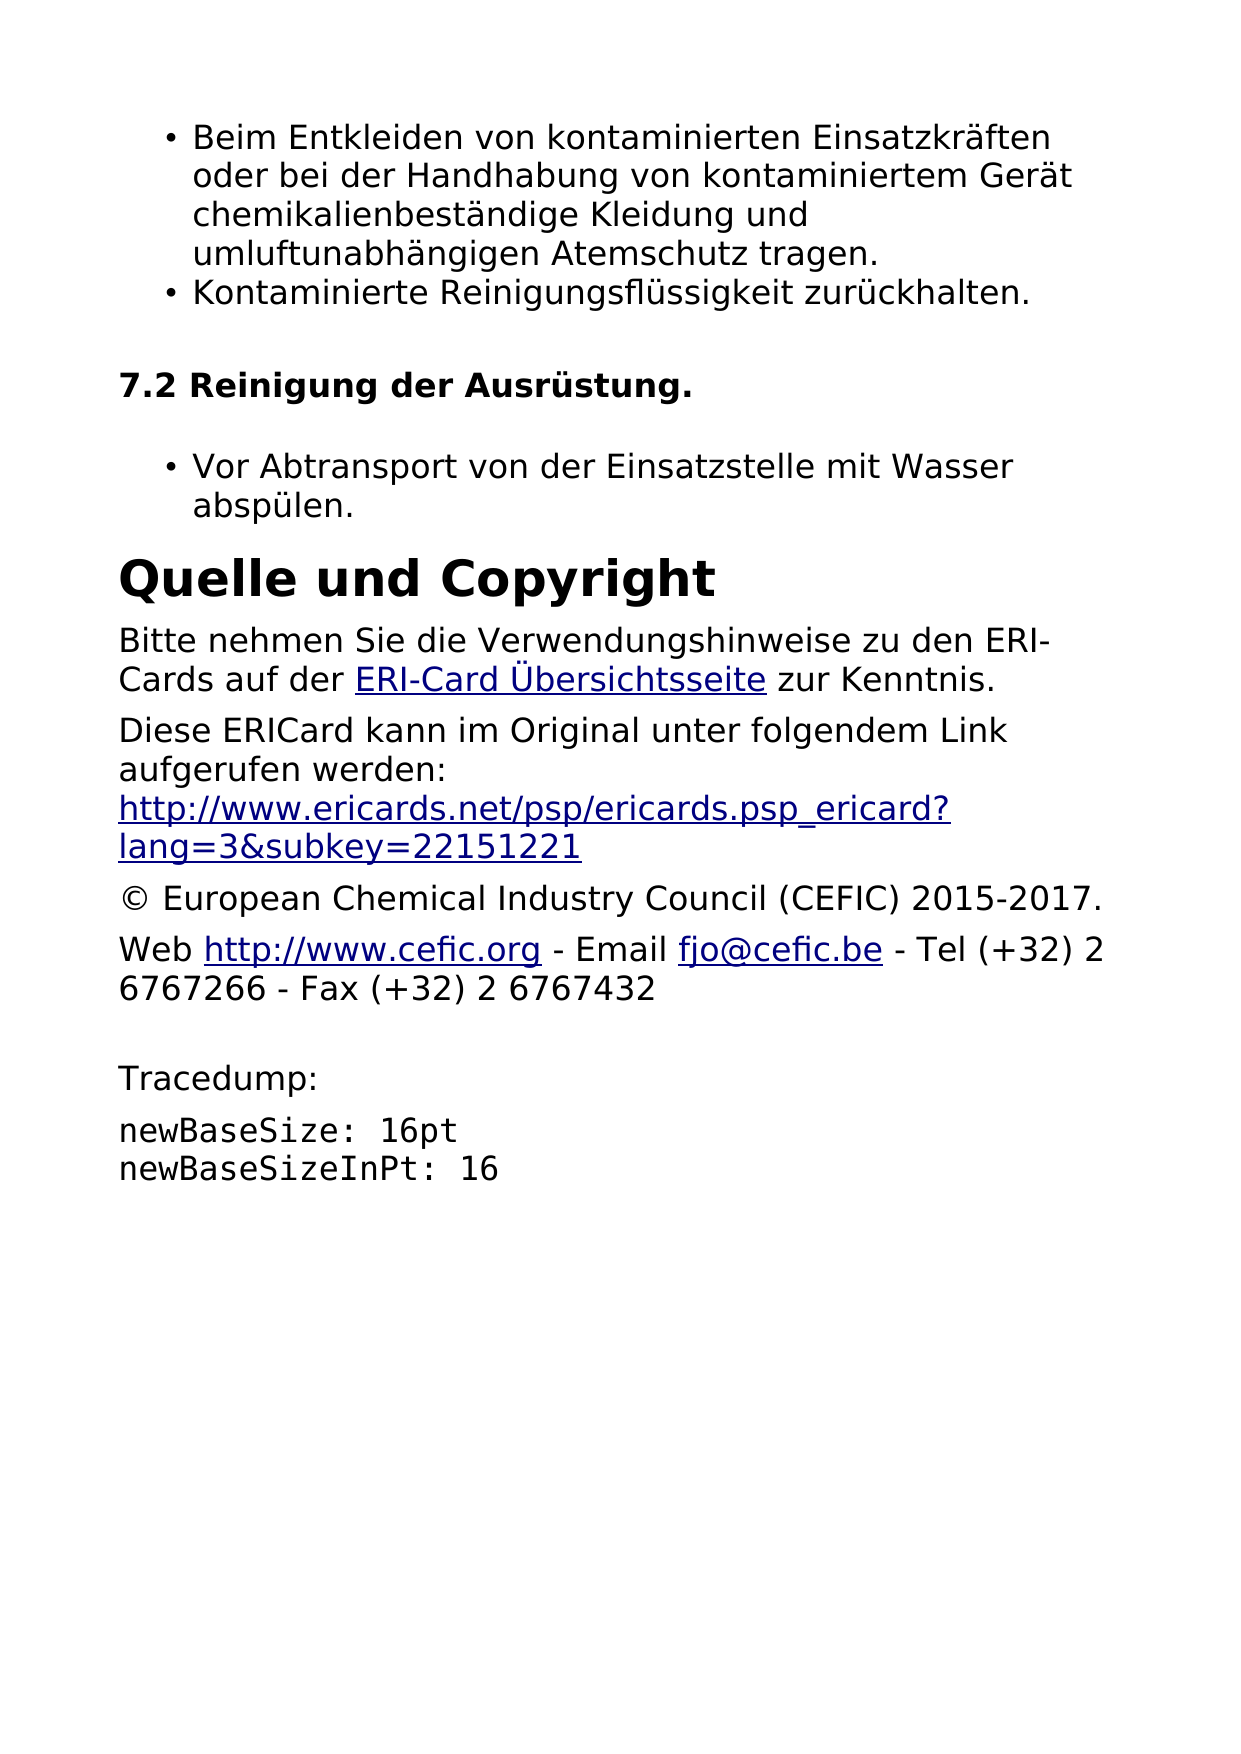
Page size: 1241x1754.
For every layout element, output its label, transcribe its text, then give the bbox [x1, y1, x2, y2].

list Kontaminierte Reinigungsflüssigkeit zurückhalten. [177, 273, 1122, 312]
subtitle Quelle und Copyright [118, 550, 1122, 609]
subtitle 7.2 Reinigung der Ausrüstung. [118, 367, 1122, 406]
text Web http://www.cefic.org - Email fjo@cefic.be - Tel (+32) 2 6767266 - Fax (+32) 2 6767432 [118, 931, 1122, 1008]
text © European Chemical Industry Council (CEFIC) 2015-2017. [118, 879, 1122, 918]
text newBaseSize: 16pt newBaseSizeInPt: 16 [118, 1111, 1122, 1189]
text Tracedump: [118, 1021, 1122, 1098]
text Bitte nehmen Sie die Verwendungshinweise zu den ERI-Cards auf der ERI-Card Übersichtsseite zur Kenntnis. [118, 621, 1122, 699]
list Beim Entkleiden von kontaminierten Einsatzkräften oder bei der Handhabung von kontaminiertem Gerät chemikalienbeständige Kleidung und umluftunabhängigen Atemschutz tragen. [177, 118, 1122, 273]
list Vor Abtransport von der Einsatzstelle mit Wasser abspülen. [177, 448, 1122, 525]
text Diese ERICard kann im Original unter folgendem Link aufgerufen werden: http://www.ericards.net/psp/ericards.psp_ericard?lang=3&subkey=22151221 [118, 711, 1122, 867]
